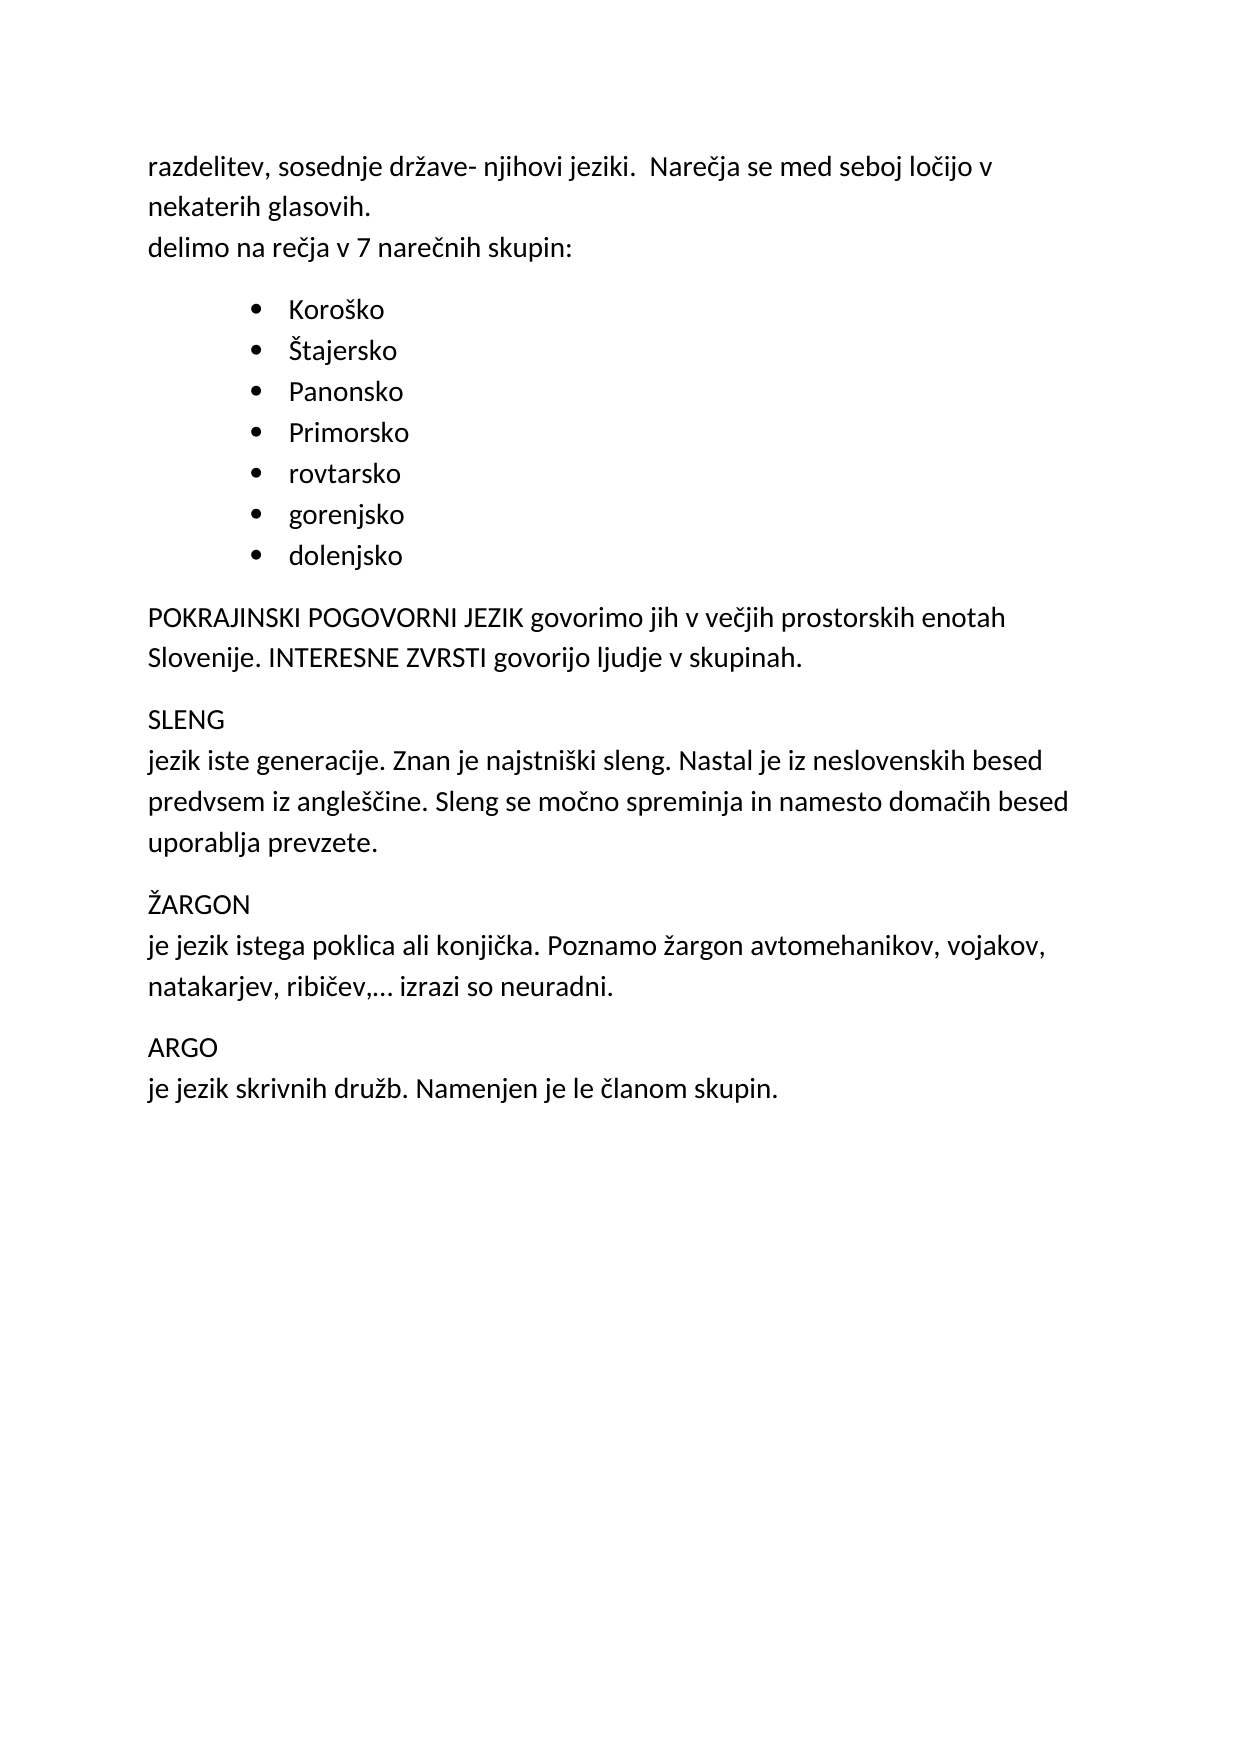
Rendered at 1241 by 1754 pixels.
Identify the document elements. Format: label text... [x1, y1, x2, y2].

text POKRAJINSKI POGOVORNI JEZIK govorimo jih v večjih prostorskih enotah Slovenije. INTERESNE ZVRSTI govorijo ljudje v skupinah. [148, 599, 1093, 675]
list Koroško [251, 291, 1093, 327]
text SLENG jezik iste generacije. Znan je najstniški sleng. Nastal je iz neslovenskih besed predvsem iz angleščine. Sleng se močno spreminja in namesto domačih besed uporablja prevzete. [148, 701, 1093, 860]
text razdelitev, sosednje države- njihovi jeziki. Narečja se med seboj ločijo v nekaterih glasovih. delimo na rečja v 7 narečnih skupin: [148, 148, 1093, 265]
list Primorsko [251, 414, 1093, 450]
list dolenjsko [251, 537, 1093, 572]
list rovtarsko [251, 455, 1093, 491]
list Štajersko [251, 332, 1093, 368]
list gorenjsko [251, 496, 1093, 532]
text ŽARGON je jezik istega poklica ali konjička. Poznamo žargon avtomehanikov, vojakov, natakarjev, ribičev,… izrazi so neuradni. [148, 886, 1093, 1003]
list Panonsko [251, 373, 1093, 409]
text ARGO je jezik skrivnih družb. Namenjen je le članom skupin. [148, 1029, 1093, 1147]
